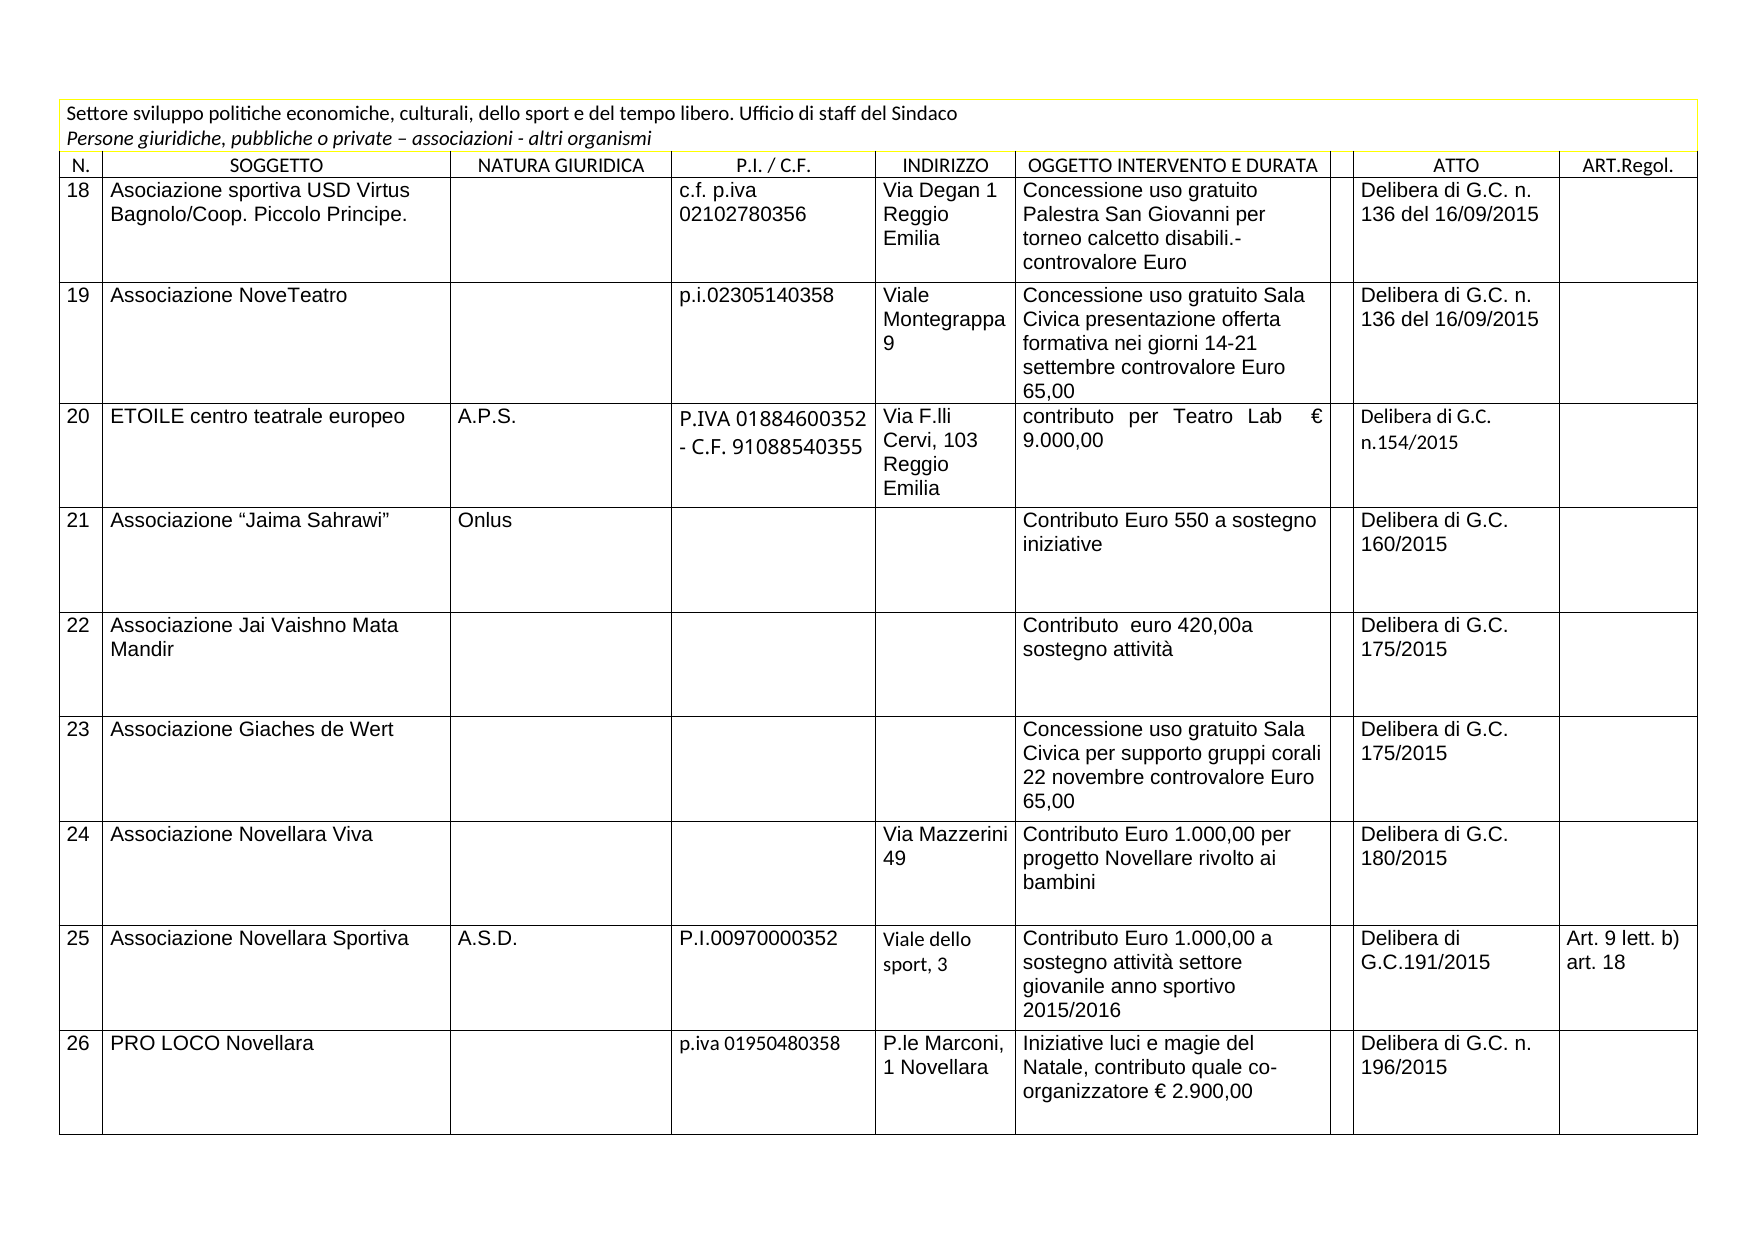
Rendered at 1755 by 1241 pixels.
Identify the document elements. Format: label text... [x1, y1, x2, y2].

table_cell SOGGETTO [103, 152, 450, 177]
table_cell Delibera di G.C. 180/2015 [1354, 822, 1559, 925]
table_cell P.I. / C.F. [672, 152, 875, 177]
table_cell [1560, 508, 1697, 612]
table_cell [451, 1031, 671, 1134]
table_cell [1560, 283, 1697, 403]
table_cell Via Degan 1 Reggio Emilia [876, 178, 1015, 282]
table_cell [672, 822, 875, 925]
table_cell [672, 717, 875, 821]
table_cell [1560, 822, 1697, 925]
table_cell [876, 508, 1015, 612]
table_cell 21 [60, 508, 102, 612]
table_cell 19 [60, 283, 102, 403]
table_cell ETOILE centro teatrale europeo [103, 404, 450, 507]
table_cell Delibera di G.C. 175/2015 [1354, 717, 1559, 821]
table_cell Delibera di G.C. 160/2015 [1354, 508, 1559, 612]
table_cell c.f. p.iva 02102780356 [672, 178, 875, 282]
table_cell Delibera di G.C.191/2015 [1354, 926, 1559, 1029]
table_cell [1331, 613, 1353, 716]
table_cell NATURA GIURIDICA [451, 152, 671, 177]
table_cell N. [60, 152, 102, 177]
table_cell p.iva 01950480358 [672, 1031, 875, 1134]
table_cell [1560, 178, 1697, 282]
table_cell P.IVA 01884600352 - C.F. 91088540355 [672, 404, 875, 507]
table_cell [451, 283, 671, 403]
table_cell 24 [60, 822, 102, 925]
table_cell 26 [60, 1031, 102, 1134]
table_cell Delibera di G.C. n. 136 del 16/09/2015 [1354, 283, 1559, 403]
table_cell [451, 178, 671, 282]
table_cell Concessione uso gratuito Palestra San Giovanni per torneo calcetto disabili.-controvalore Euro [1016, 178, 1330, 282]
table_cell [1331, 508, 1353, 612]
table_cell [451, 717, 671, 821]
table_cell Contributo Euro 550 a sostegno iniziative [1016, 508, 1330, 612]
table_cell Delibera di G.C. n. 196/2015 [1354, 1031, 1559, 1134]
table_cell Viale dello sport, 3 [876, 926, 1015, 1029]
table_header Settore sviluppo politiche economiche, culturali, dello sport e del tempo libero. Ufficio di staff del Sindaco Persone giuridiche, pubbliche o private – associazioni - altri organismi [60, 100, 1697, 151]
table_cell [1560, 1031, 1697, 1134]
table_cell Contributo Euro 1.000,00 per progetto Novellare rivolto ai bambini [1016, 822, 1330, 925]
table_cell Via Mazzerini 49 [876, 822, 1015, 925]
table_cell Via F.lli Cervi, 103 Reggio Emilia [876, 404, 1015, 507]
table_cell [1331, 717, 1353, 821]
table_cell Onlus [451, 508, 671, 612]
table_cell Associazione Jai Vaishno Mata Mandir [103, 613, 450, 716]
table_cell [1331, 822, 1353, 925]
table_cell Associazione Giaches de Wert [103, 717, 450, 821]
table_cell [672, 508, 875, 612]
table_cell ART.Regol. [1560, 152, 1697, 177]
table_cell [1560, 613, 1697, 716]
table_cell Delibera di G.C. 175/2015 [1354, 613, 1559, 716]
table_cell contributo per Teatro Lab € 9.000,00 [1016, 404, 1330, 507]
table_cell P.le Marconi, 1 Novellara [876, 1031, 1015, 1134]
table_cell Iniziative luci e magie del Natale, contributo quale co-organizzatore € 2.900,00 [1016, 1031, 1330, 1134]
table_cell 18 [60, 178, 102, 282]
table_cell [1331, 152, 1353, 177]
table_cell Asociazione sportiva USD Virtus Bagnolo/Coop. Piccolo Principe. [103, 178, 450, 282]
table_cell [1560, 717, 1697, 821]
table_cell Viale Montegrappa 9 [876, 283, 1015, 403]
table_cell Art. 9 lett. b) art. 18 [1560, 926, 1697, 1029]
table_cell PRO LOCO Novellara [103, 1031, 450, 1134]
table_cell [876, 613, 1015, 716]
table_cell A.P.S. [451, 404, 671, 507]
table_cell [672, 613, 875, 716]
table_cell Contributo Euro 1.000,00 a sostegno attività settore giovanile anno sportivo 2015/2016 [1016, 926, 1330, 1029]
table_cell Delibera di G.C. n. 136 del 16/09/2015 [1354, 178, 1559, 282]
table_cell Associazione Novellara Viva [103, 822, 450, 925]
table_cell [1331, 178, 1353, 282]
table_cell Concessione uso gratuito Sala Civica per supporto gruppi corali 22 novembre controvalore Euro 65,00 [1016, 717, 1330, 821]
table_cell [1331, 1031, 1353, 1134]
table_cell 23 [60, 717, 102, 821]
table_cell 25 [60, 926, 102, 1029]
table_cell Associazione “Jaima Sahrawi” [103, 508, 450, 612]
table_cell Delibera di G.C. n.154/2015 [1354, 404, 1559, 507]
table_cell ATTO [1354, 152, 1559, 177]
table_cell Concessione uso gratuito Sala Civica presentazione offerta formativa nei giorni 14-21 settembre controvalore Euro 65,00 [1016, 283, 1330, 403]
table_cell [1560, 404, 1697, 507]
table_cell [1331, 404, 1353, 507]
table_cell Associazione Novellara Sportiva [103, 926, 450, 1029]
table_cell p.i.02305140358 [672, 283, 875, 403]
table_cell INDIRIZZO [876, 152, 1015, 177]
table_cell OGGETTO INTERVENTO E DURATA [1016, 152, 1330, 177]
table_cell 20 [60, 404, 102, 507]
table_cell P.I.00970000352 [672, 926, 875, 1029]
table_cell [1331, 283, 1353, 403]
table_cell Associazione NoveTeatro [103, 283, 450, 403]
table_cell A.S.D. [451, 926, 671, 1029]
table_cell [1331, 926, 1353, 1029]
table_cell Contributo euro 420,00a sostegno attività [1016, 613, 1330, 716]
table_cell 22 [60, 613, 102, 716]
table_cell [876, 717, 1015, 821]
table_cell [451, 822, 671, 925]
table_cell [451, 613, 671, 716]
